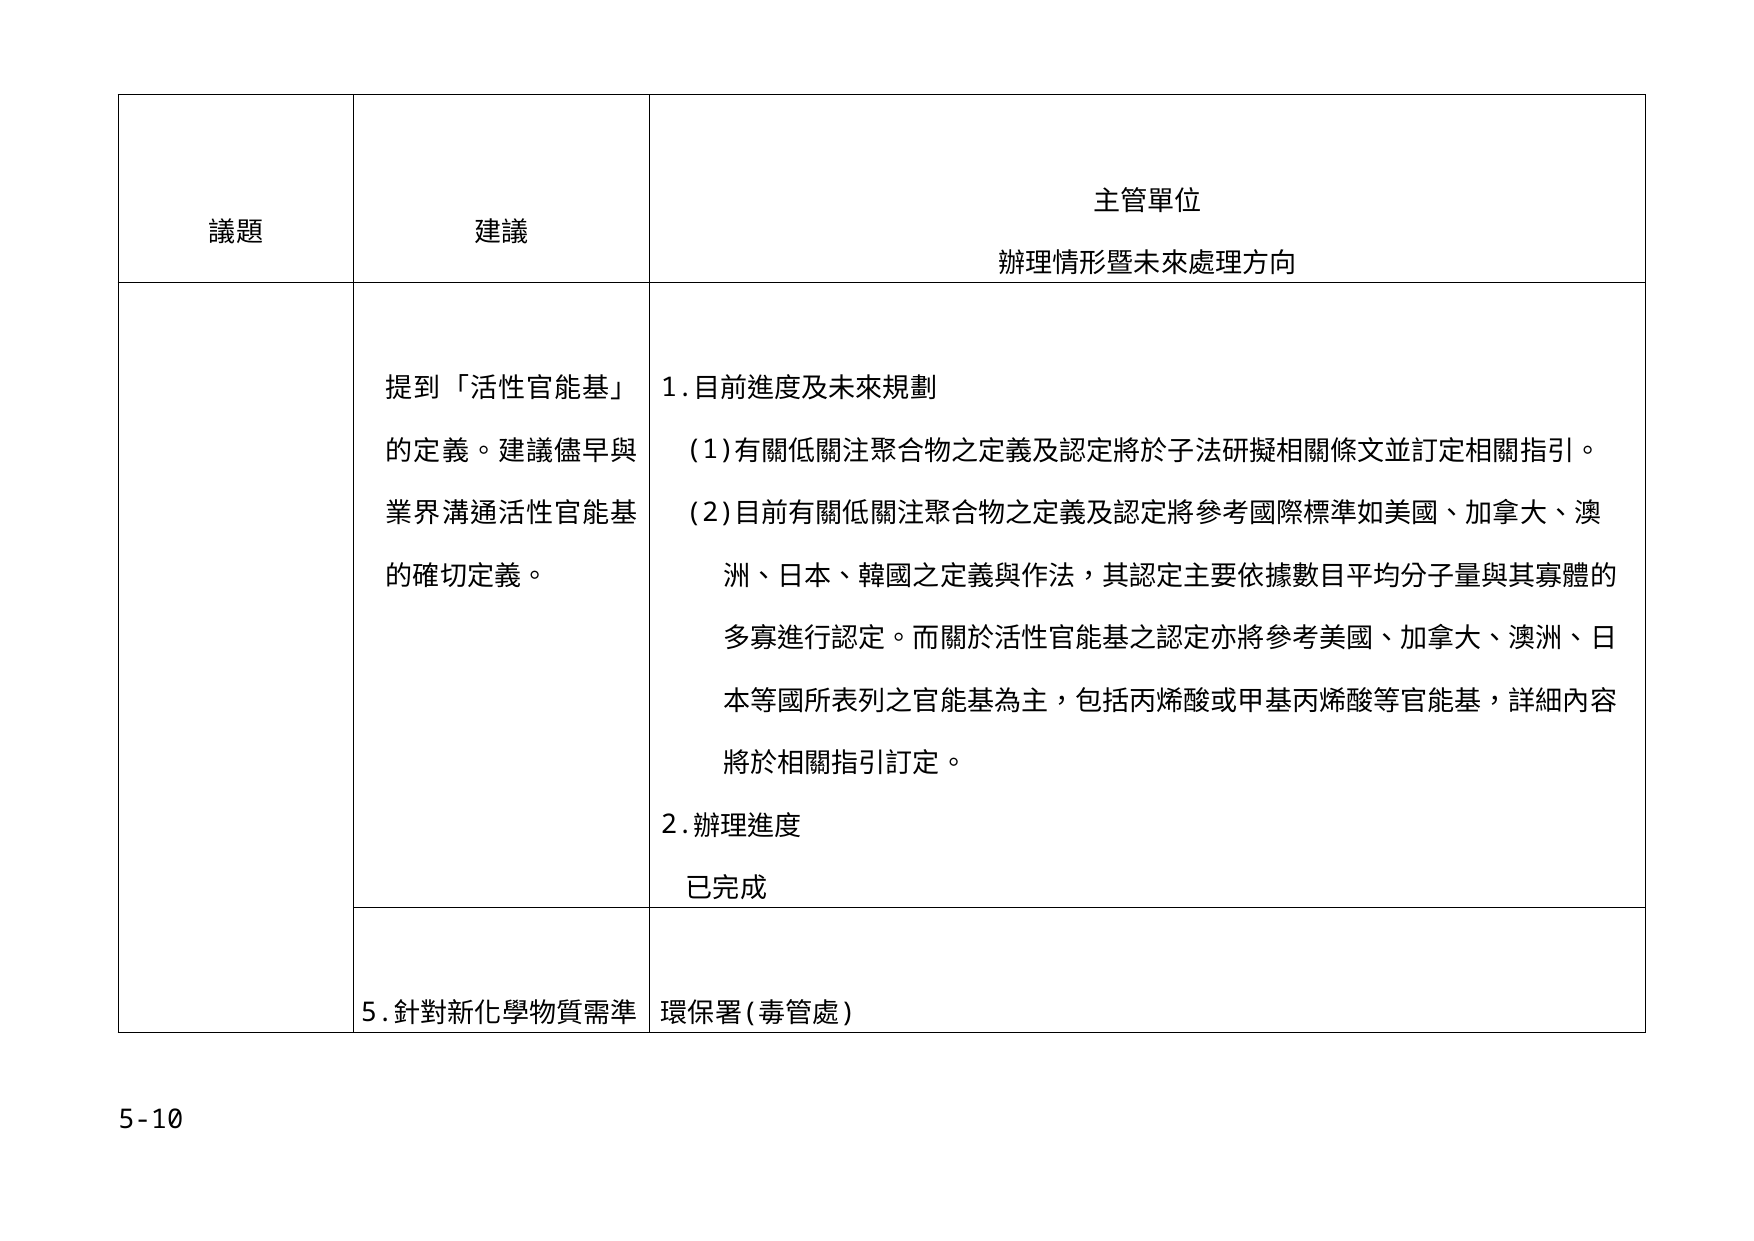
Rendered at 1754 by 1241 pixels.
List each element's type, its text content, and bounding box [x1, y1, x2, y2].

table_header 建議 [354, 95, 649, 282]
table_cell 環保署(毒管處) [650, 908, 1645, 1032]
table_cell 5.針對新化學物質需準 [354, 908, 649, 1032]
table_cell 1.目前進度及未來規劃 (1)有關低關注聚合物之定義及認定將於子法研擬相關條文並訂定相關指引。 (2)目前有關低關注聚合物之定義及認定將參考國際標準如美國、加拿大、澳洲、日本、韓國之定義與作法，其認定主要依據數目平均分子量與其寡體的多寡進行認定。而關於活性官能基之認定亦將參考美國、加拿大、澳洲、日本等國所表列之官能基為主，包括丙烯酸或甲基丙烯酸等官能基，詳細內容將於相關指引訂定。 2.辦理進度 已完成 [650, 283, 1645, 907]
table_cell 提到「活性官能基」的定義。建議儘早與業界溝通活性官能基的確切定義。 [354, 283, 649, 907]
table_header 議題 [119, 95, 353, 282]
table_cell [119, 283, 353, 1032]
table_header 主管單位 辦理情形暨未來處理方向 [650, 95, 1645, 282]
